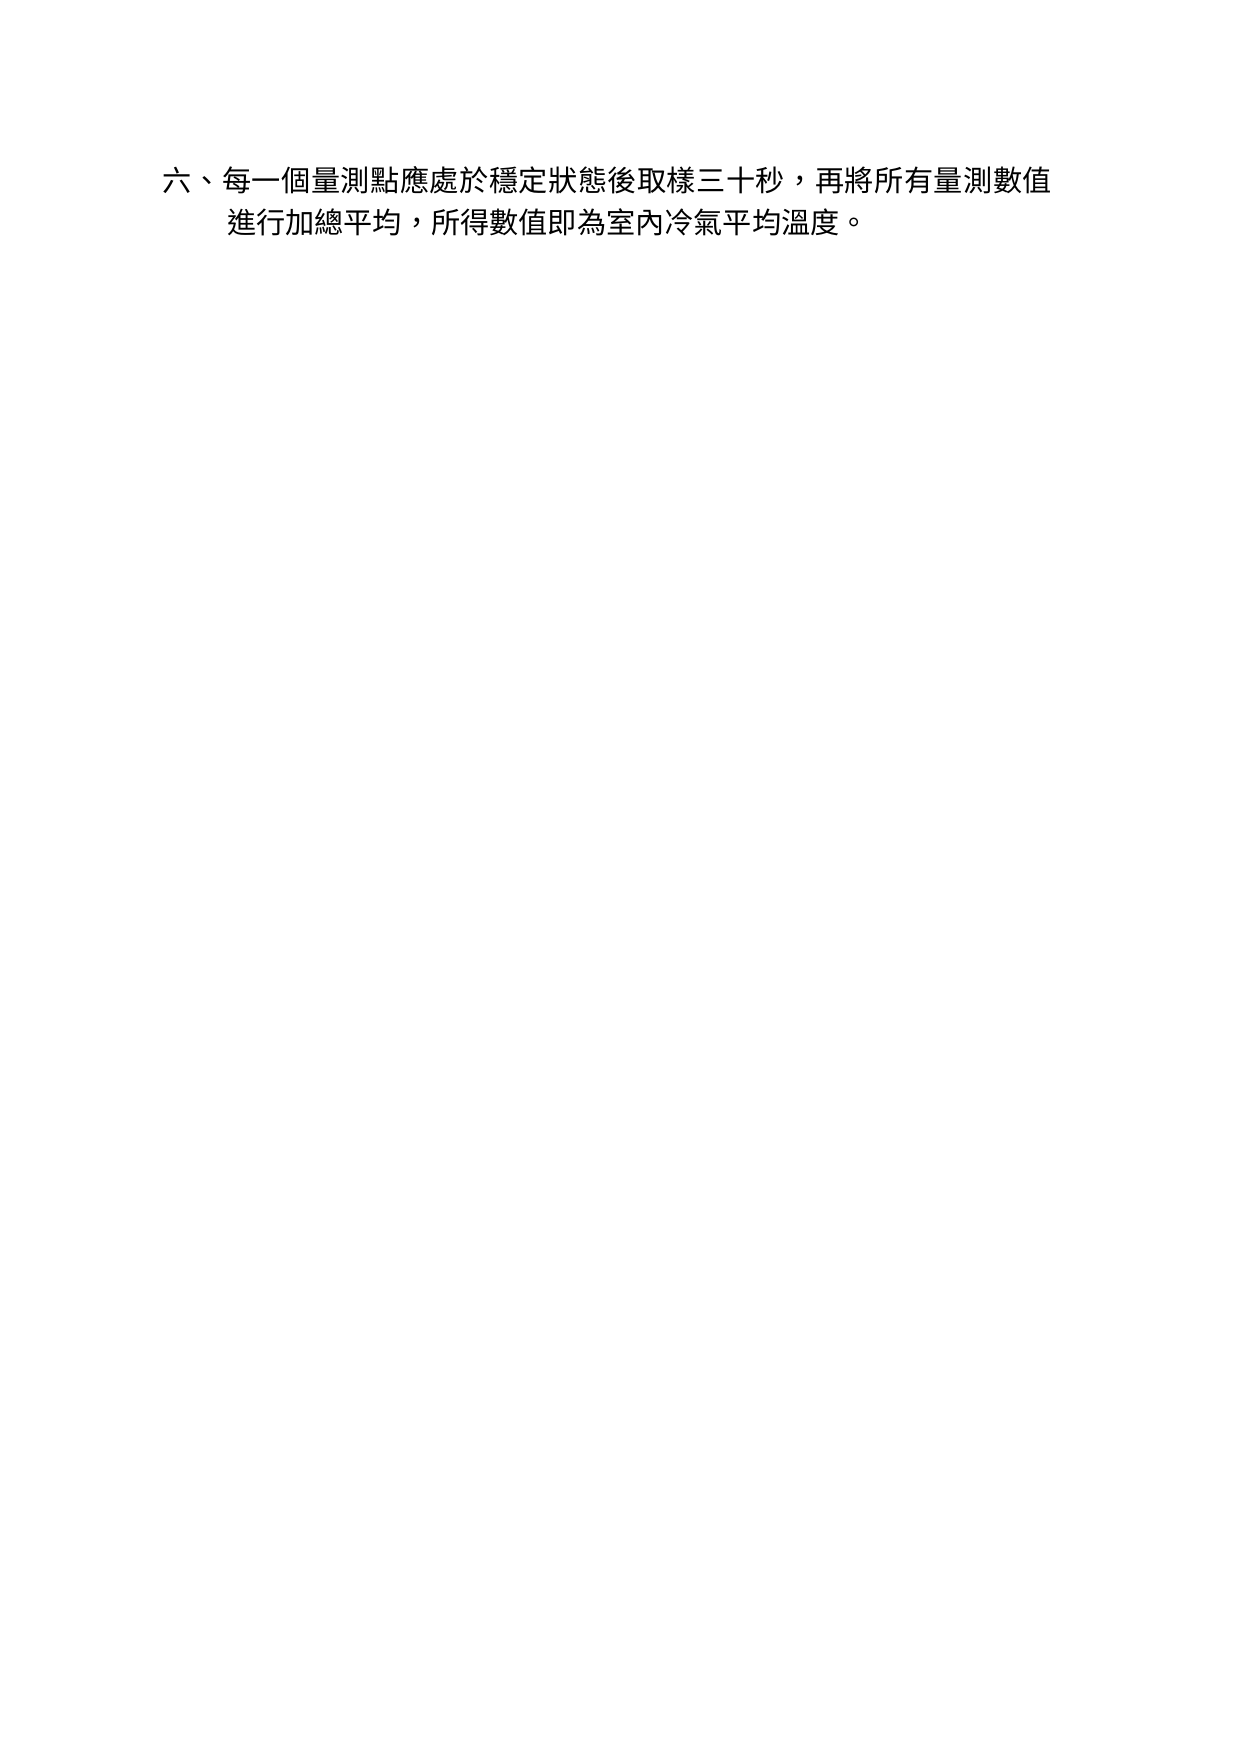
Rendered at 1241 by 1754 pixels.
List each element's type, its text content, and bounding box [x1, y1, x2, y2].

text 六、每一個量測點應處於穩定狀態後取樣三十秒，再將所有量測數值進行加總平均，所得數值即為室內冷氣平均溫度。 [163, 158, 1053, 242]
